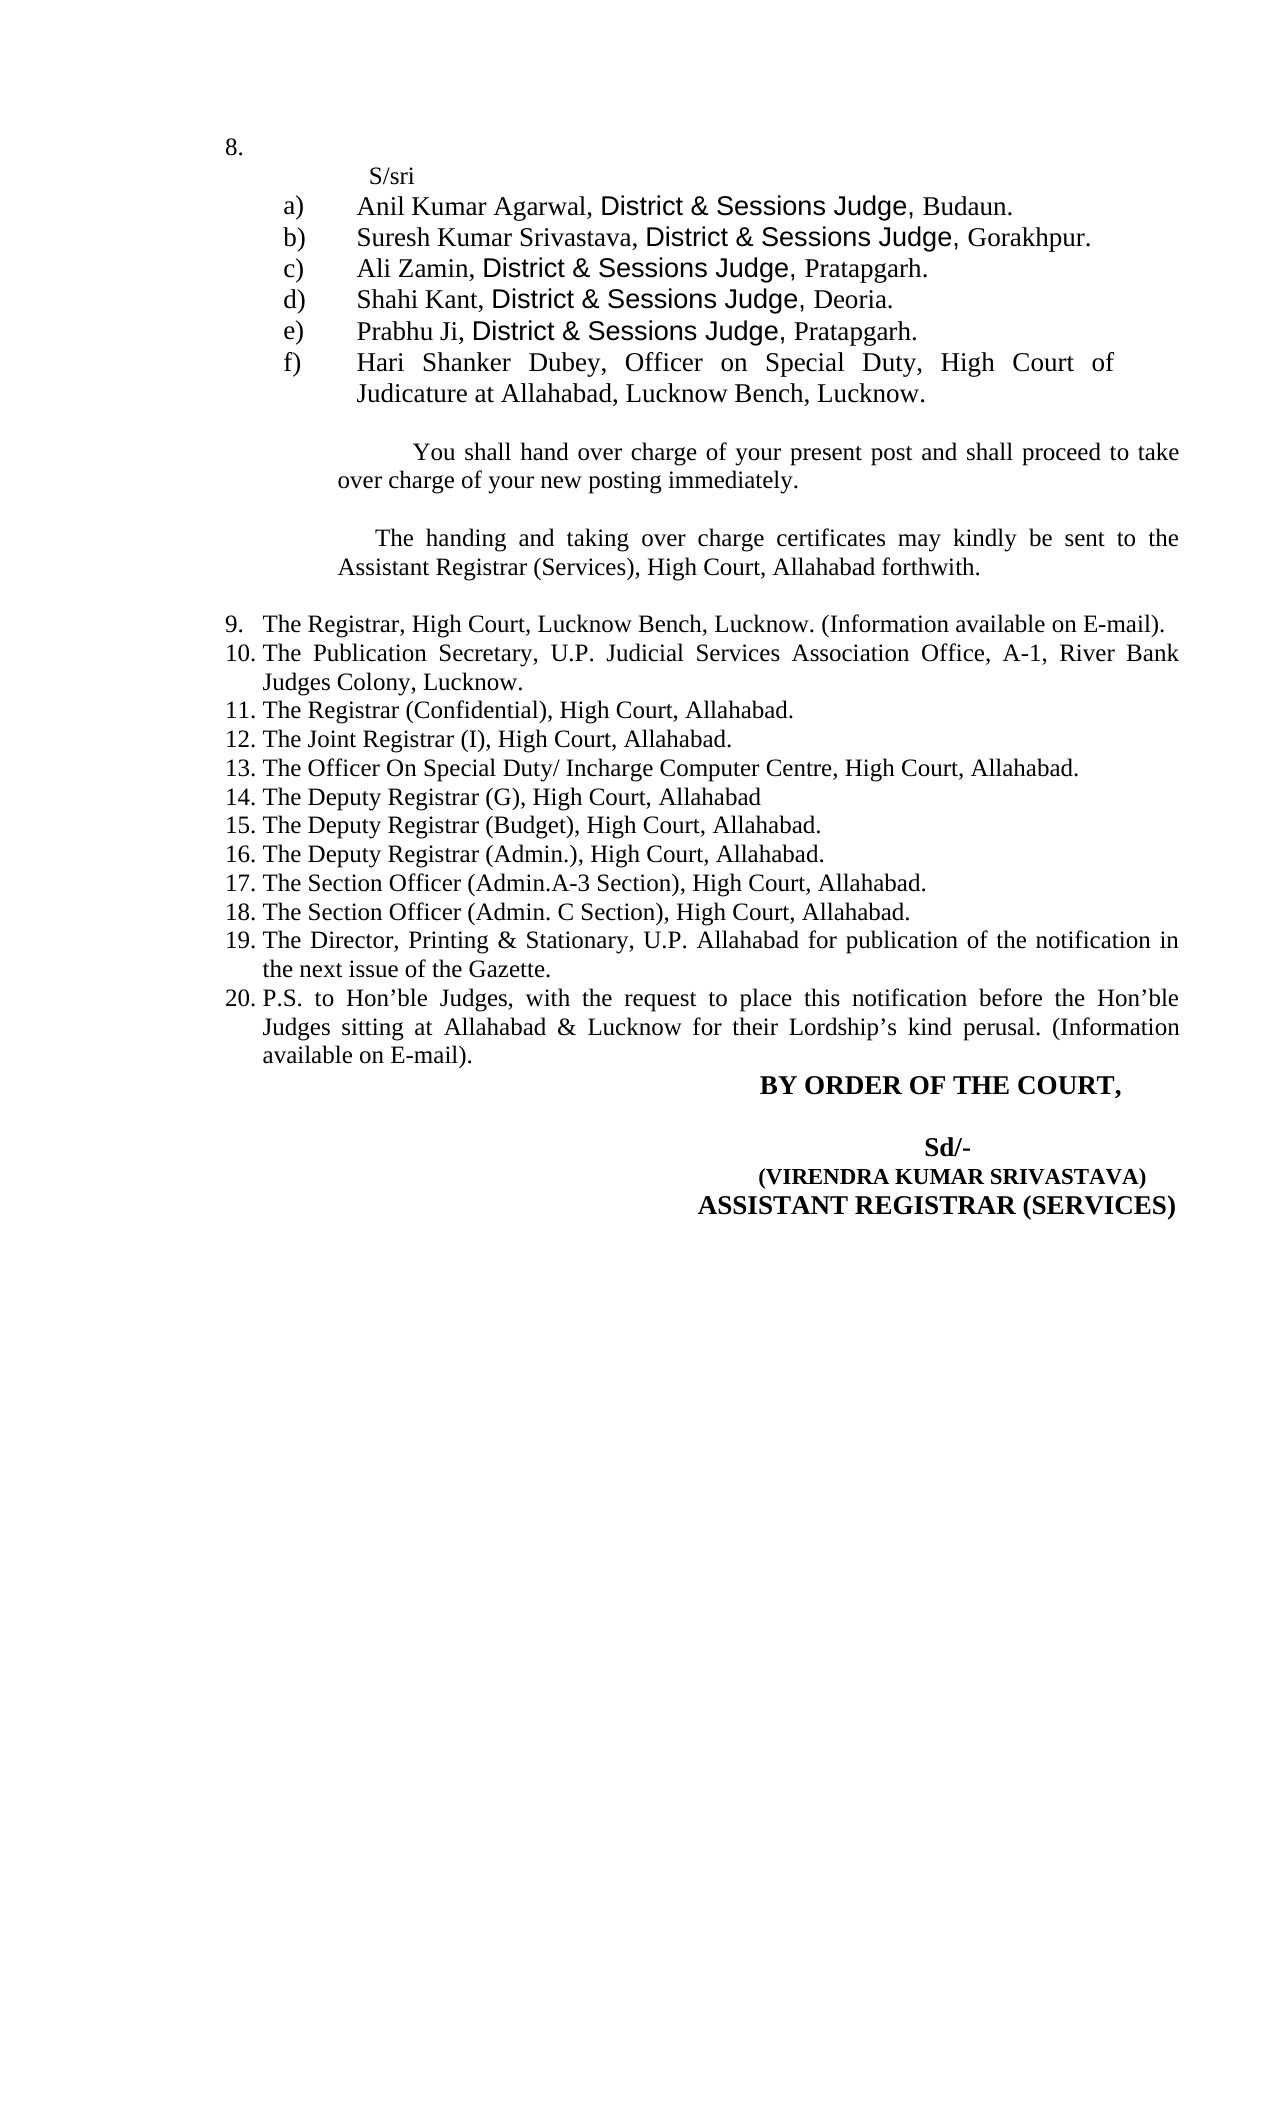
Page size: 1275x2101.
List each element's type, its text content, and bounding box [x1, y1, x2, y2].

list The Deputy Registrar (G), High Court, Allahabad [225, 782, 1181, 811]
list The Deputy Registrar (Admin.), High Court, Allahabad. [225, 839, 1181, 868]
text You shall hand over charge of your present post and shall proceed to take over charge of your new posting immediately. [300, 437, 1181, 494]
table_cell Prabhu Ji, District & Sessions Judge, Pratapgarh. [345, 315, 1127, 346]
list The Deputy Registrar (Budget), High Court, Allahabad. [225, 811, 1181, 839]
table_header [272, 190, 345, 221]
text BY ORDER OF THE COURT, [562, 1069, 1181, 1100]
table_cell Hari Shanker Dubey, Officer on Special Duty, High Court of Judicature at Allahabad, Lucknow Bench, Lucknow. [345, 346, 1127, 408]
table_header Anil Kumar Agarwal, District & Sessions Judge, Budaun. [345, 190, 1127, 221]
text Sd/- [712, 1132, 1182, 1163]
table_cell [272, 221, 345, 252]
list The Section Officer (Admin.A-3 Section), High Court, Allahabad. [225, 868, 1181, 897]
table_cell Suresh Kumar Srivastava, District & Sessions Judge, Gorakhpur. [345, 221, 1127, 252]
table_cell Ali Zamin, District & Sessions Judge, Pratapgarh. [345, 252, 1127, 283]
list The Officer On Special Duty/ Incharge Computer Centre, High Court, Allahabad. [225, 753, 1181, 782]
list P.S. to Hon’ble Judges, with the request to place this notification before the Hon’ble Judges sitting at Allahabad & Lucknow for their Lordship’s kind perusal. (Information available on E-mail). [225, 983, 1181, 1069]
table_cell [272, 283, 345, 314]
list The Registrar, High Court, Lucknow Bench, Lucknow. (Information available on E-mail). [225, 609, 1181, 638]
table_cell Shahi Kant, District & Sessions Judge, Deoria. [345, 283, 1127, 314]
list The Publication Secretary, U.P. Judicial Services Association Office, A-1, River Bank Judges Colony, Lucknow. [225, 638, 1181, 696]
table_cell [272, 315, 345, 346]
text ASSISTANT REGISTRAR (SERVICES) [187, 1189, 1182, 1220]
table_cell [272, 346, 345, 408]
list The Director, Printing & Stationary, U.P. Allahabad for publication of the notification in the next issue of the Gazette. [225, 926, 1181, 983]
list S/sri [225, 161, 1181, 189]
table_cell [272, 252, 345, 283]
list The Registrar (Confidential), High Court, Allahabad. [225, 696, 1181, 724]
list The Section Officer (Admin. C Section), High Court, Allahabad. [225, 897, 1181, 926]
list The Joint Registrar (I), High Court, Allahabad. [225, 724, 1181, 753]
text (VIRENDRA KUMAR SRIVASTAVA) [712, 1163, 1181, 1189]
text The handing and taking over charge certificates may kindly be sent to the Assistant Registrar (Services), High Court, Allahabad forthwith. [337, 523, 1181, 581]
